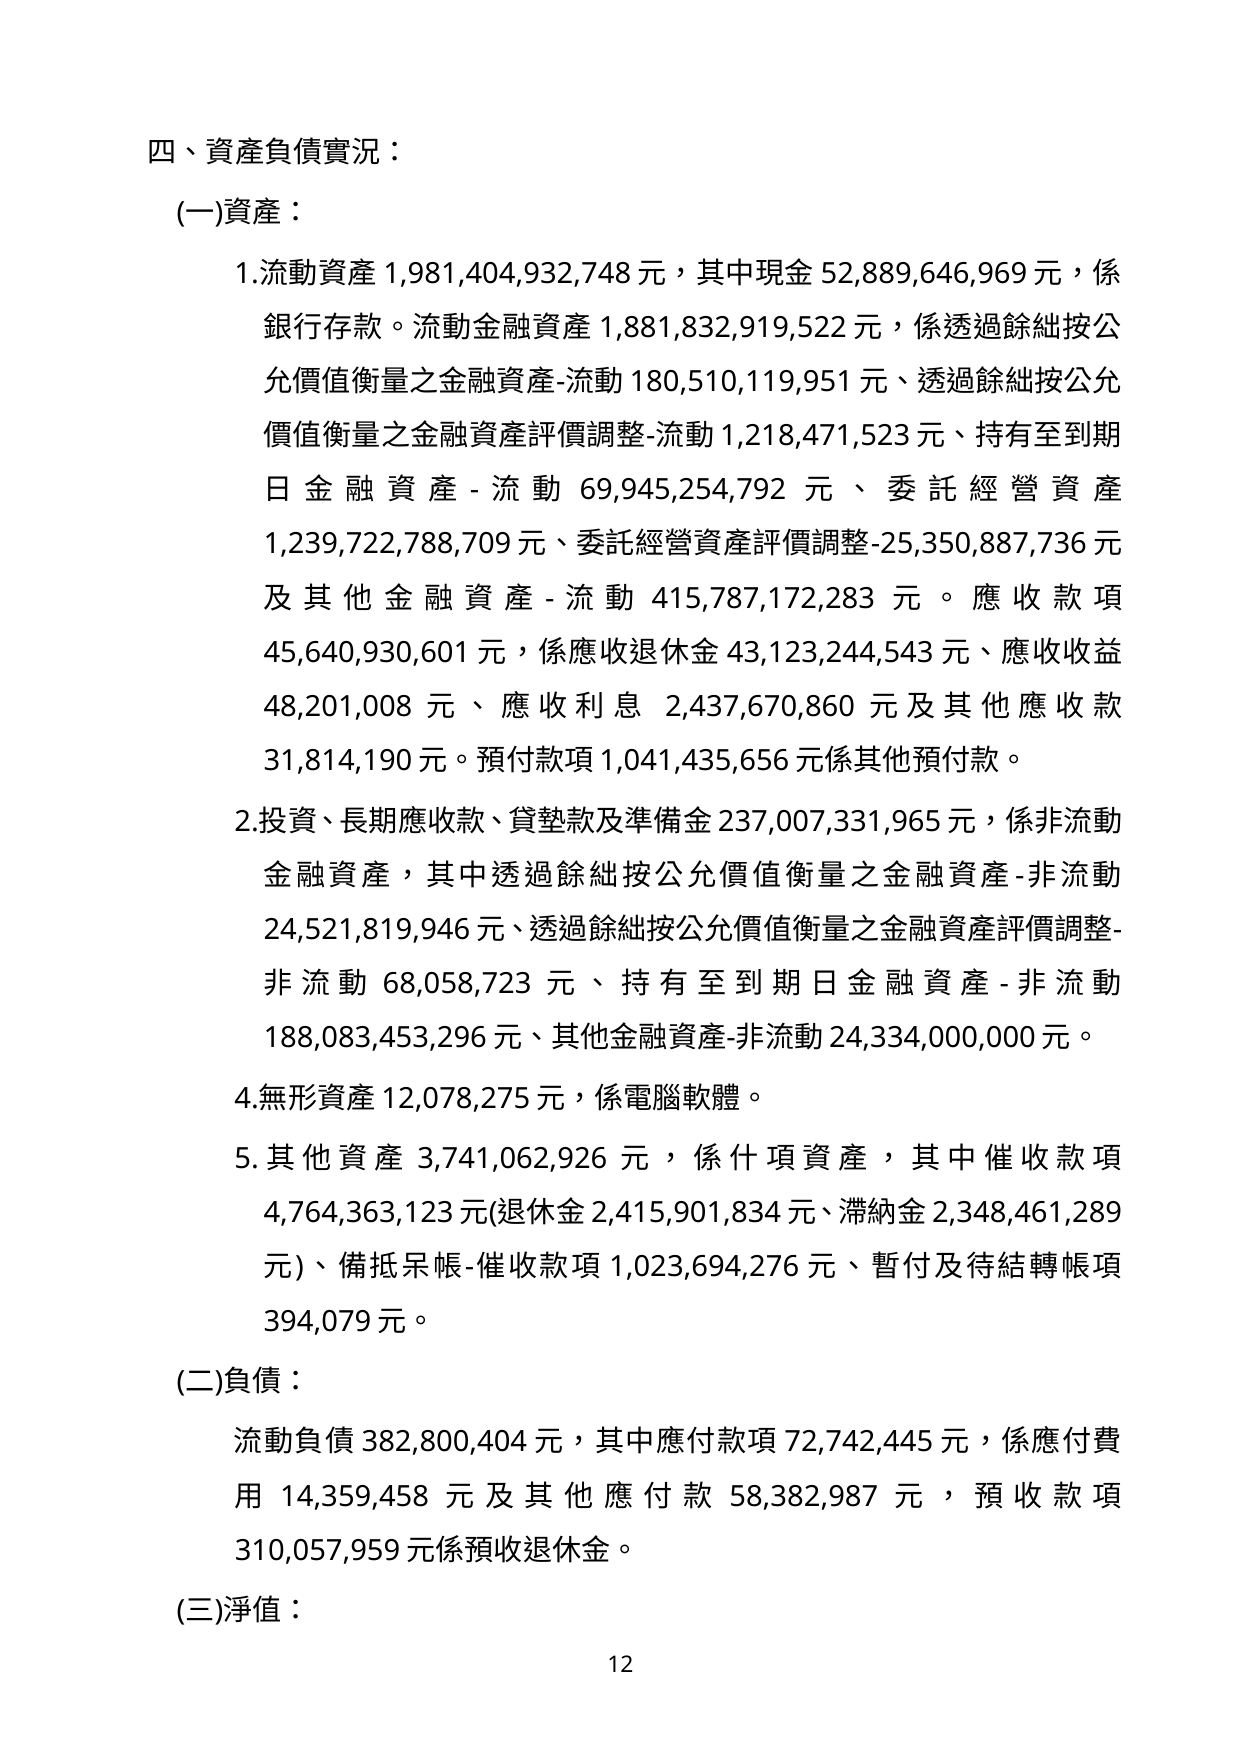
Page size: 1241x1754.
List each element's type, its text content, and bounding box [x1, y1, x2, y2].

text (三)淨值： [118, 1577, 1122, 1631]
text 1.流動資產1,981,404,932,748元，其中現金52,889,646,969元，係銀行存款。流動金融資產1,881,832,919,522元，係透過餘絀按公允價值衡量之金融資產-流動180,510,119,951元、透過餘絀按公允價值衡量之金融資產評價調整-流動1,218,471,523元、持有至到期日金融資產-流動69,945,254,792元、委託經營資產1,239,722,788,709元、委託經營資產評價調整-25,350,887,736元及其他金融資產-流動415,787,172,283元。應收款項45,640,930,601元，係應收退休金43,123,244,543元、應收收益48,201,008元、應收利息 2,437,670,860元及其他應收款31,814,190元。預付款項1,041,435,656元係其他預付款。 [234, 240, 1122, 781]
text 2.投資、長期應收款、貸墊款及準備金237,007,331,965元，係非流動金融資產，其中透過餘絀按公允價值衡量之金融資產-非流動24,521,819,946元、透過餘絀按公允價值衡量之金融資產評價調整-非流動68,058,723元、持有至到期日金融資產-非流動188,083,453,296元、其他金融資產-非流動24,334,000,000元。 [234, 788, 1122, 1058]
text 5.其他資產3,741,062,926元，係什項資產，其中催收款項4,764,363,123元(退休金2,415,901,834元、滯納金2,348,461,289元)、備抵呆帳-催收款項1,023,694,276元、暫付及待結轉帳項394,079元。 [234, 1125, 1122, 1342]
list 資產負債實況： [147, 119, 1122, 173]
text (二)負債： [118, 1348, 1122, 1402]
text 流動負債382,800,404元，其中應付款項72,742,445元，係應付費用14,359,458元及其他應付款58,382,987元，預收款項310,057,959元係預收退休金。 [234, 1408, 1122, 1571]
text (一)資產： [118, 179, 1122, 233]
text 4.無形資產12,078,275元，係電腦軟體。 [234, 1065, 1122, 1119]
